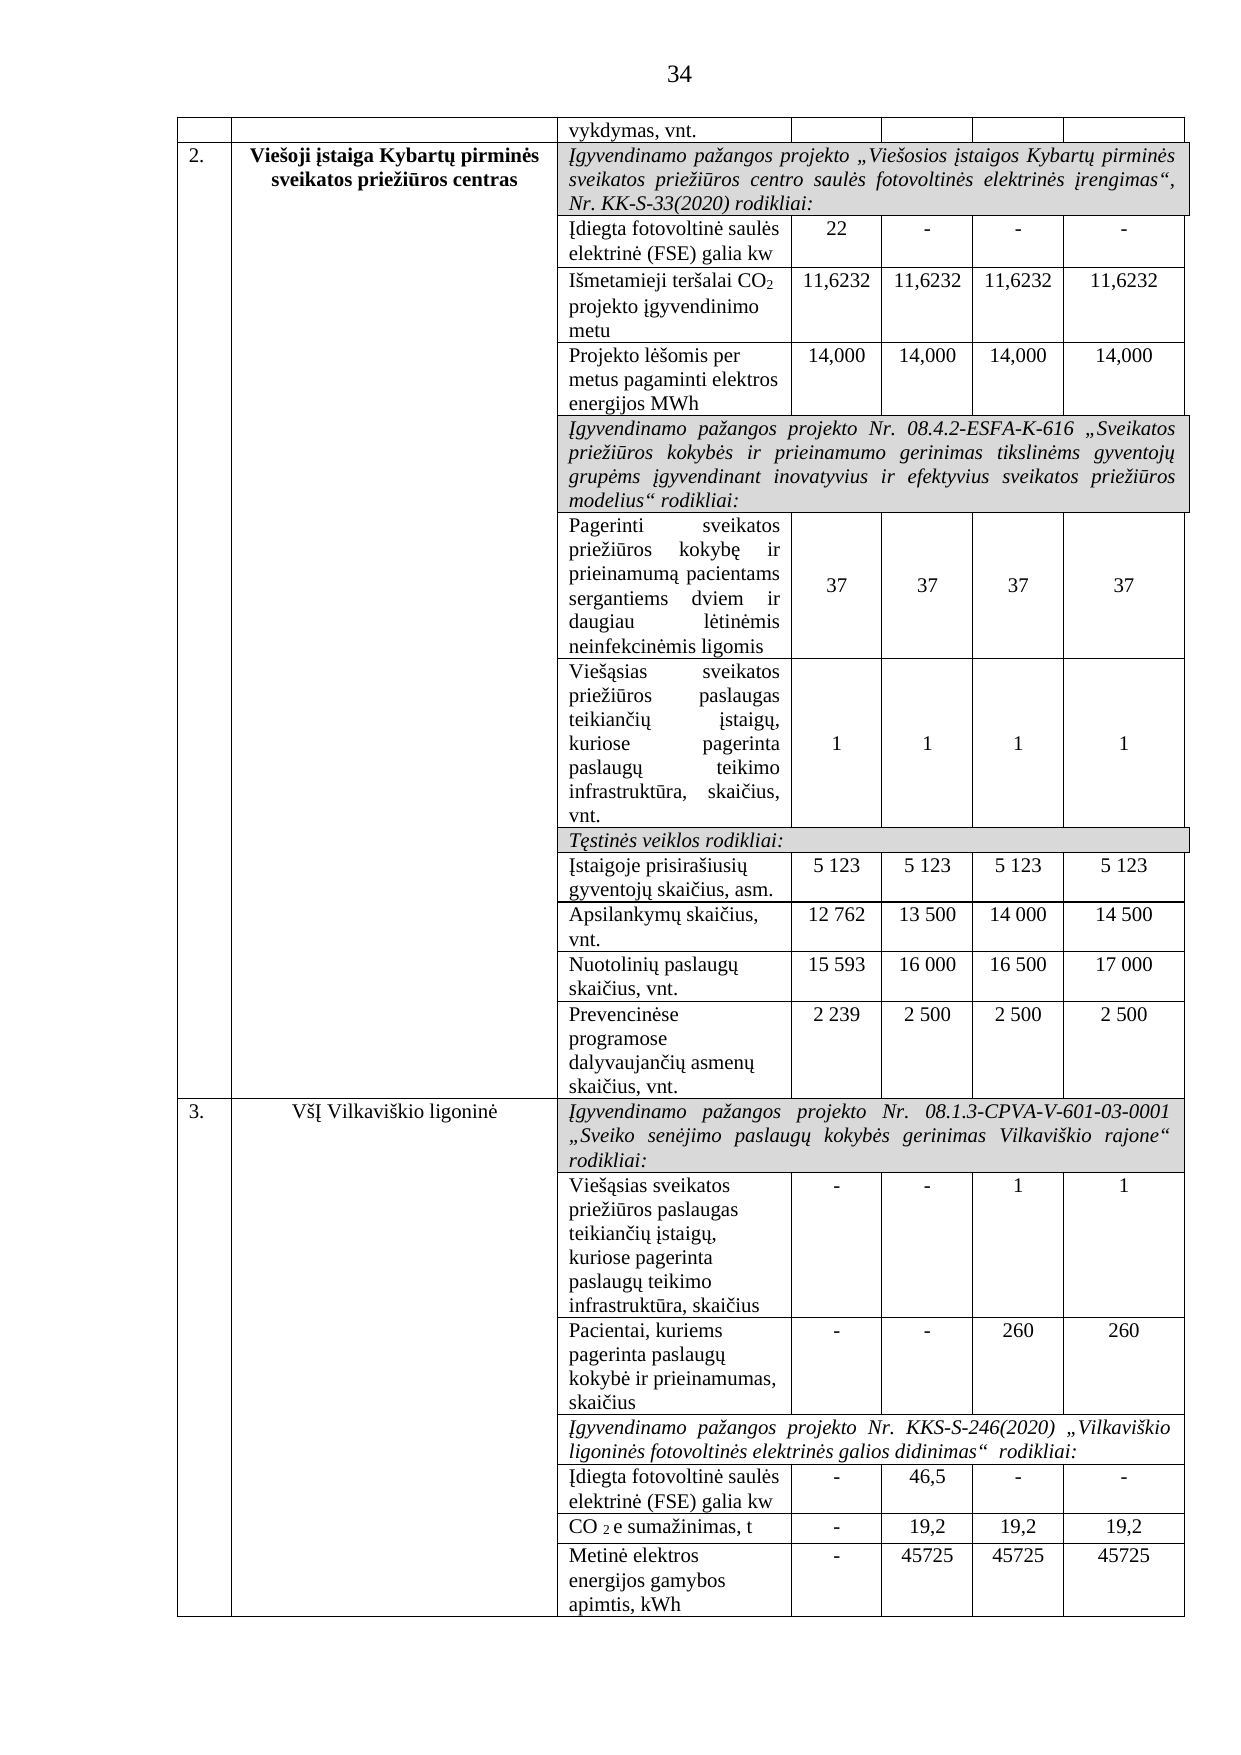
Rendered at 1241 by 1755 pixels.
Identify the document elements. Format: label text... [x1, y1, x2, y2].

table_cell 260 [1064, 1318, 1184, 1414]
table_cell - [792, 1173, 881, 1317]
table_cell - [792, 1318, 881, 1414]
table_cell 22 [792, 216, 881, 267]
table_cell [1185, 342, 1189, 415]
table_cell - [973, 1465, 1063, 1513]
table_cell 37 [882, 513, 972, 658]
table_cell Įstaigoje prisirašiusių gyventojų skaičius, asm. [558, 853, 791, 901]
table_cell - [792, 1544, 881, 1616]
table_cell Įgyvendinamo pažangos projekto Nr. 08.1.3-CPVA-V-601-03-0001 „Sveiko senėjimo paslaugų kokybės gerinimas Vilkaviškio rajone“ rodikliai: [558, 1099, 1184, 1172]
table_cell [1064, 118, 1184, 142]
table_cell 2 500 [1064, 1002, 1184, 1098]
table_cell [1185, 853, 1189, 901]
table_cell [973, 118, 1063, 142]
table_cell [1185, 658, 1189, 827]
table_cell [1185, 1464, 1189, 1513]
table_cell 1 [1064, 659, 1184, 827]
table_cell [1185, 1543, 1189, 1616]
table_cell 14,000 [792, 343, 881, 415]
table_cell Įdiegta fotovoltinė saulės elektrinė (FSE) galia kw [558, 1465, 791, 1513]
table_cell [1185, 267, 1189, 342]
table_cell [1185, 951, 1189, 1001]
table_cell - [882, 1318, 972, 1414]
table_cell Viešoji įstaiga Kybartų pirminės sveikatos priežiūros centras [232, 143, 557, 1098]
table_cell Išmetamieji teršalai CO2 projekto įgyvendinimo metu [558, 268, 791, 342]
table_cell Įdiegta fotovoltinė saulės elektrinė (FSE) galia kw [558, 216, 791, 267]
table_cell 5 123 [1064, 853, 1184, 901]
table_cell - [1064, 216, 1184, 267]
table_cell [1185, 117, 1189, 142]
table_cell Pagerinti sveikatos priežiūros kokybę ir prieinamumą pacientams sergantiems dviem ir daugiau lėtinėmis neinfekcinėmis ligomis [558, 513, 791, 658]
table_cell [1185, 513, 1189, 658]
table_cell [178, 118, 231, 142]
table_cell 11,6232 [882, 268, 972, 342]
table_cell CO 2 e sumažinimas, t [558, 1514, 791, 1542]
table_cell VšĮ Vilkaviškio ligoninė [232, 1099, 557, 1616]
table_cell 1 [1064, 1173, 1184, 1317]
table_cell 16 000 [882, 952, 972, 1001]
table_cell - [1064, 1465, 1184, 1513]
table_cell Nuotolinių paslaugų skaičius, vnt. [558, 952, 791, 1001]
table_cell 11,6232 [973, 268, 1063, 342]
table_cell 14 500 [1064, 903, 1184, 951]
table_cell 19,2 [882, 1514, 972, 1542]
table_cell 5 123 [973, 853, 1063, 901]
table_cell 37 [1064, 513, 1184, 658]
table_cell [1185, 1098, 1189, 1172]
table_cell 11,6232 [1064, 268, 1184, 342]
table_cell [1185, 1001, 1189, 1098]
table_cell vykdymas, vnt. [558, 118, 791, 142]
table_cell 19,2 [1064, 1514, 1184, 1542]
table_cell 37 [792, 513, 881, 658]
table_cell [882, 118, 972, 142]
table_cell Projekto lėšomis per metus pagaminti elektros energijos MWh [558, 343, 791, 415]
table_cell 45725 [1064, 1544, 1184, 1616]
table_cell [1185, 1414, 1189, 1463]
table_cell Viešąsias sveikatos priežiūros paslaugas teikiančių įstaigų, kuriose pagerinta paslaugų teikimo infrastruktūra, skaičius [558, 1173, 791, 1317]
table_cell 14,000 [1064, 343, 1184, 415]
table_cell Viešąsias sveikatos priežiūros paslaugas teikiančių įstaigų, kuriose pagerinta paslaugų teikimo infrastruktūra, skaičius, vnt. [558, 659, 791, 827]
table_cell Pacientai, kuriems pagerinta paslaugų kokybė ir prieinamumas, skaičius [558, 1318, 791, 1414]
table_cell 14 000 [973, 903, 1063, 951]
table_cell Apsilankymų skaičius, vnt. [558, 903, 791, 951]
table_cell 14,000 [973, 343, 1063, 415]
table_cell 15 593 [792, 952, 881, 1001]
table_cell - [792, 1465, 881, 1513]
table_cell [1185, 1317, 1189, 1414]
table_cell [1185, 901, 1189, 951]
table_cell Įgyvendinamo pažangos projekto Nr. 08.4.2-ESFA-K-616 „Sveikatos priežiūros kokybės ir prieinamumo gerinimas tikslinėms gyventojų grupėms įgyvendinant inovatyvius ir efektyvius sveikatos priežiūros modelius“ rodikliai: [558, 416, 1189, 512]
table_cell 260 [973, 1318, 1063, 1414]
table_cell 16 500 [973, 952, 1063, 1001]
table_cell - [882, 216, 972, 267]
table_cell 2 239 [792, 1002, 881, 1098]
table_cell 3. [178, 1099, 231, 1616]
table_cell 14,000 [882, 343, 972, 415]
table_cell 37 [973, 513, 1063, 658]
table_cell 5 123 [792, 853, 881, 901]
table_cell [1185, 1513, 1189, 1542]
table_cell 12 762 [792, 903, 881, 951]
table_cell 17 000 [1064, 952, 1184, 1001]
table_cell Tęstinės veiklos rodikliai: [558, 828, 1189, 852]
table_cell 2. [178, 143, 231, 1098]
table_cell 5 123 [882, 853, 972, 901]
table_cell 45725 [973, 1544, 1063, 1616]
table_cell Įgyvendinamo pažangos projekto Nr. KKS-S-246(2020) „Vilkaviškio ligoninės fotovoltinės elektrinės galios didinimas“ rodikliai: [558, 1415, 1184, 1463]
table_cell 45725 [882, 1544, 972, 1616]
table_cell Metinė elektros energijos gamybos apimtis, kWh [558, 1544, 791, 1616]
table_cell - [973, 216, 1063, 267]
table_cell [1185, 1172, 1189, 1317]
table_cell 1 [973, 1173, 1063, 1317]
table_cell [1185, 216, 1189, 267]
table_cell 46,5 [882, 1465, 972, 1513]
table_cell 1 [792, 659, 881, 827]
table_cell Įgyvendinamo pažangos projekto „Viešosios įstaigos Kybartų pirminės sveikatos priežiūros centro saulės fotovoltinės elektrinės įrengimas“, Nr. KK-S-33(2020) rodikliai: [558, 143, 1189, 215]
table_cell - [792, 1514, 881, 1542]
table_cell 13 500 [882, 903, 972, 951]
table_cell 11,6232 [792, 268, 881, 342]
table_cell Prevencinėse programose dalyvaujančių asmenų skaičius, vnt. [558, 1002, 791, 1098]
table_cell 2 500 [973, 1002, 1063, 1098]
table_cell 2 500 [882, 1002, 972, 1098]
table_cell 1 [882, 659, 972, 827]
table_cell [232, 118, 557, 142]
table_cell 1 [973, 659, 1063, 827]
table_cell - [882, 1173, 972, 1317]
table_cell 19,2 [973, 1514, 1063, 1542]
table_cell [792, 118, 881, 142]
